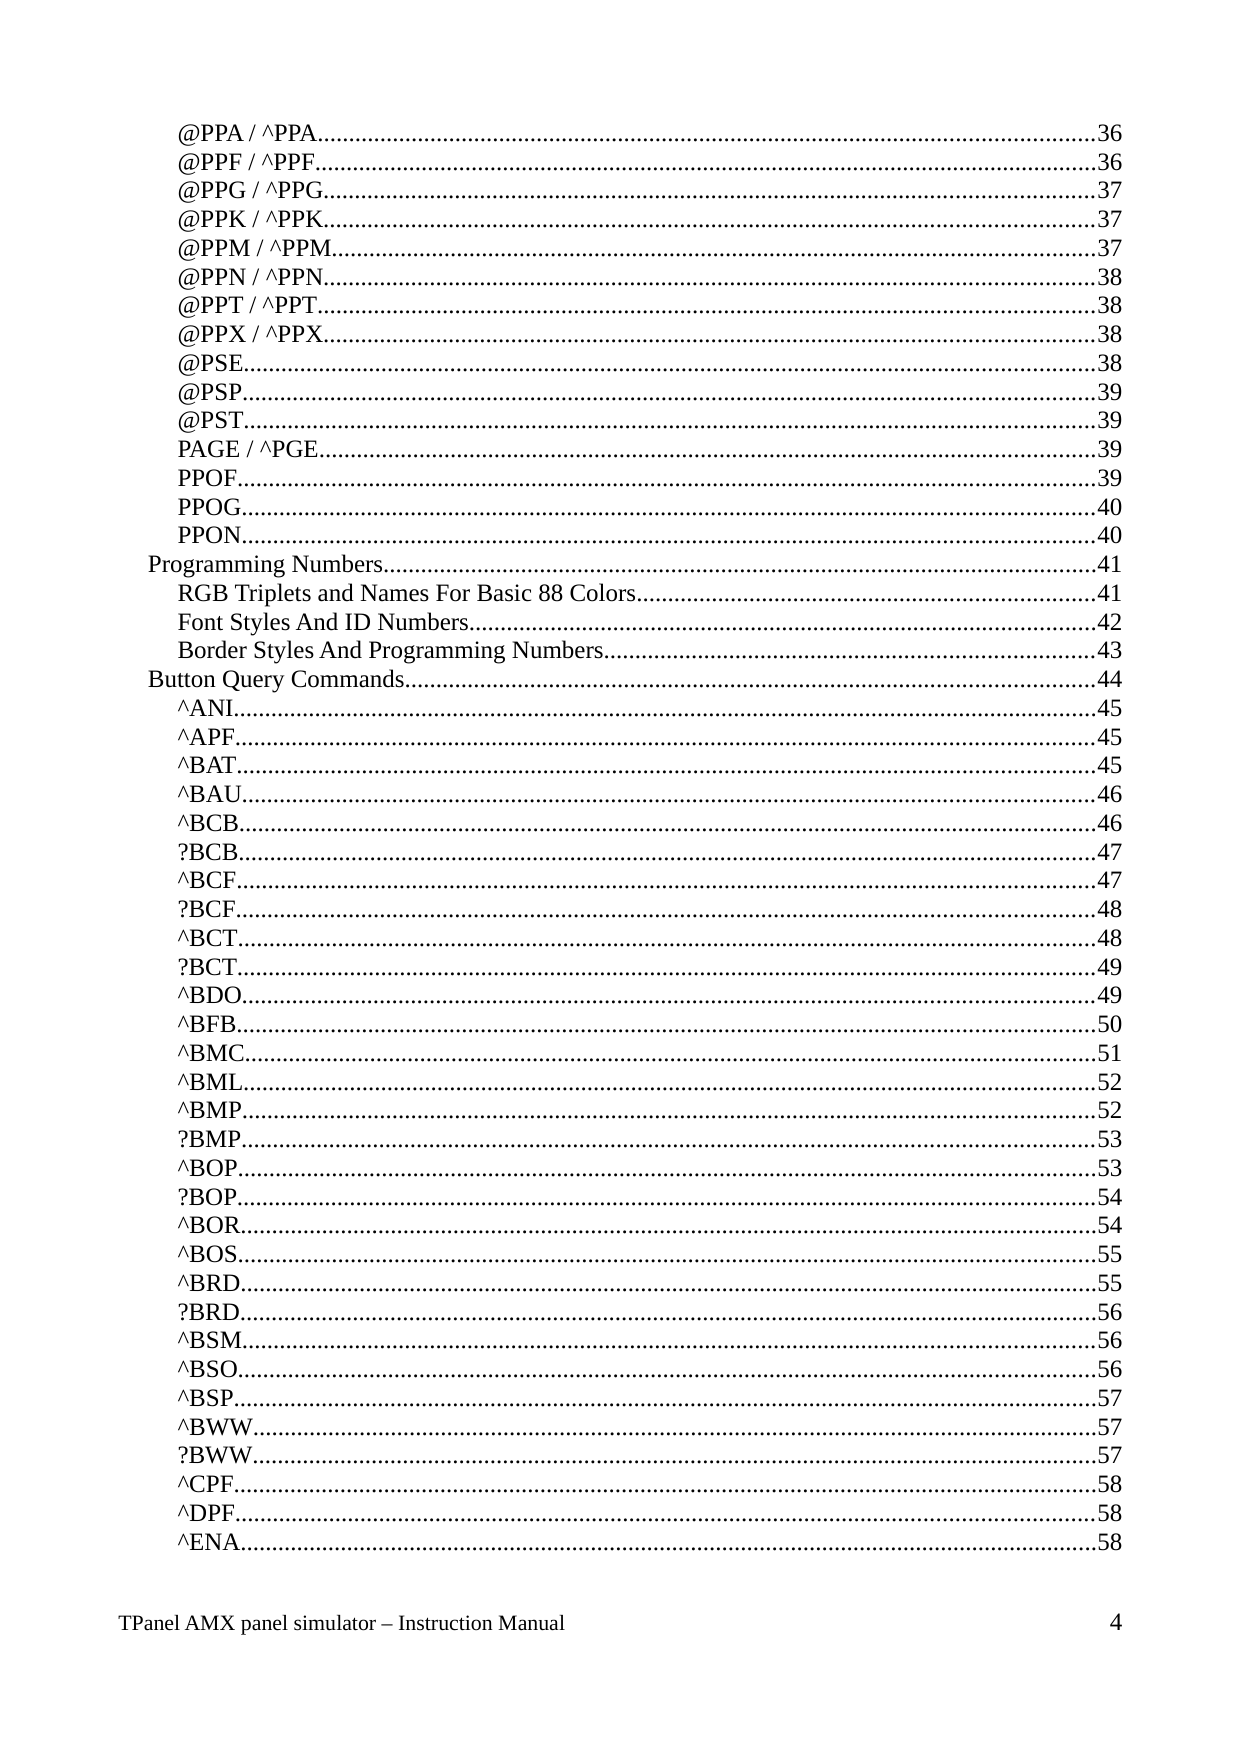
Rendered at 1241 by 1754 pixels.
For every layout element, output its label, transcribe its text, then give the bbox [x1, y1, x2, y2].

text ^BOS 55 [177, 1239, 1122, 1268]
text ?BCT 49 [177, 952, 1122, 981]
text @PPT / ^PPT 38 [177, 291, 1122, 319]
text @PPA / ^PPA 36 [177, 118, 1122, 147]
text ^BMC 51 [177, 1038, 1122, 1067]
text @PST 39 [177, 406, 1122, 434]
text ^BDO 49 [177, 981, 1122, 1009]
text @PPK / ^PPK 37 [177, 204, 1122, 233]
text @PPN / ^PPN 38 [177, 262, 1122, 291]
text PAGE / ^PGE 39 [177, 434, 1122, 463]
text ?BCF 48 [177, 894, 1122, 923]
text ^BML 52 [177, 1067, 1122, 1096]
text ?BCB 47 [177, 837, 1122, 866]
text ^BSP 57 [177, 1383, 1122, 1412]
text ^BAT 45 [177, 751, 1122, 779]
text ^BAU 46 [177, 779, 1122, 808]
text ^BFB 50 [177, 1009, 1122, 1038]
text PPON 40 [177, 521, 1122, 549]
text ^BCF 47 [177, 866, 1122, 894]
text Programming Numbers 41 [148, 549, 1122, 578]
text @PSP 39 [177, 377, 1122, 406]
text ?BOP 54 [177, 1182, 1122, 1211]
text ^BSM 56 [177, 1326, 1122, 1354]
text @PSE 38 [177, 348, 1122, 377]
text ?BWW 57 [177, 1441, 1122, 1469]
text ^DPF 58 [177, 1498, 1122, 1527]
text ^APF 45 [177, 722, 1122, 751]
text ^BCT 48 [177, 923, 1122, 952]
text ^ANI 45 [177, 693, 1122, 722]
text Button Query Commands 44 [148, 664, 1122, 693]
text ?BMP 53 [177, 1124, 1122, 1153]
text @PPM / ^PPM 37 [177, 233, 1122, 262]
text PPOF 39 [177, 463, 1122, 492]
text ^BWW 57 [177, 1412, 1122, 1441]
text RGB Triplets and Names For Basic 88 Colors 41 [177, 578, 1122, 607]
text ^BMP 52 [177, 1096, 1122, 1124]
text @PPG / ^PPG 37 [177, 176, 1122, 204]
text ^BRD 55 [177, 1268, 1122, 1297]
text ^ENA 58 [177, 1527, 1122, 1556]
text @PPF / ^PPF 36 [177, 147, 1122, 176]
text @PPX / ^PPX 38 [177, 319, 1122, 348]
text Font Styles And ID Numbers 42 [177, 607, 1122, 636]
text ^CPF 58 [177, 1469, 1122, 1498]
text ^BOR 54 [177, 1211, 1122, 1239]
text ^BCB 46 [177, 808, 1122, 837]
text ^BSO 56 [177, 1354, 1122, 1383]
text ^BOP 53 [177, 1153, 1122, 1182]
text ?BRD 56 [177, 1297, 1122, 1326]
text PPOG 40 [177, 492, 1122, 521]
text Border Styles And Programming Numbers 43 [177, 636, 1122, 664]
